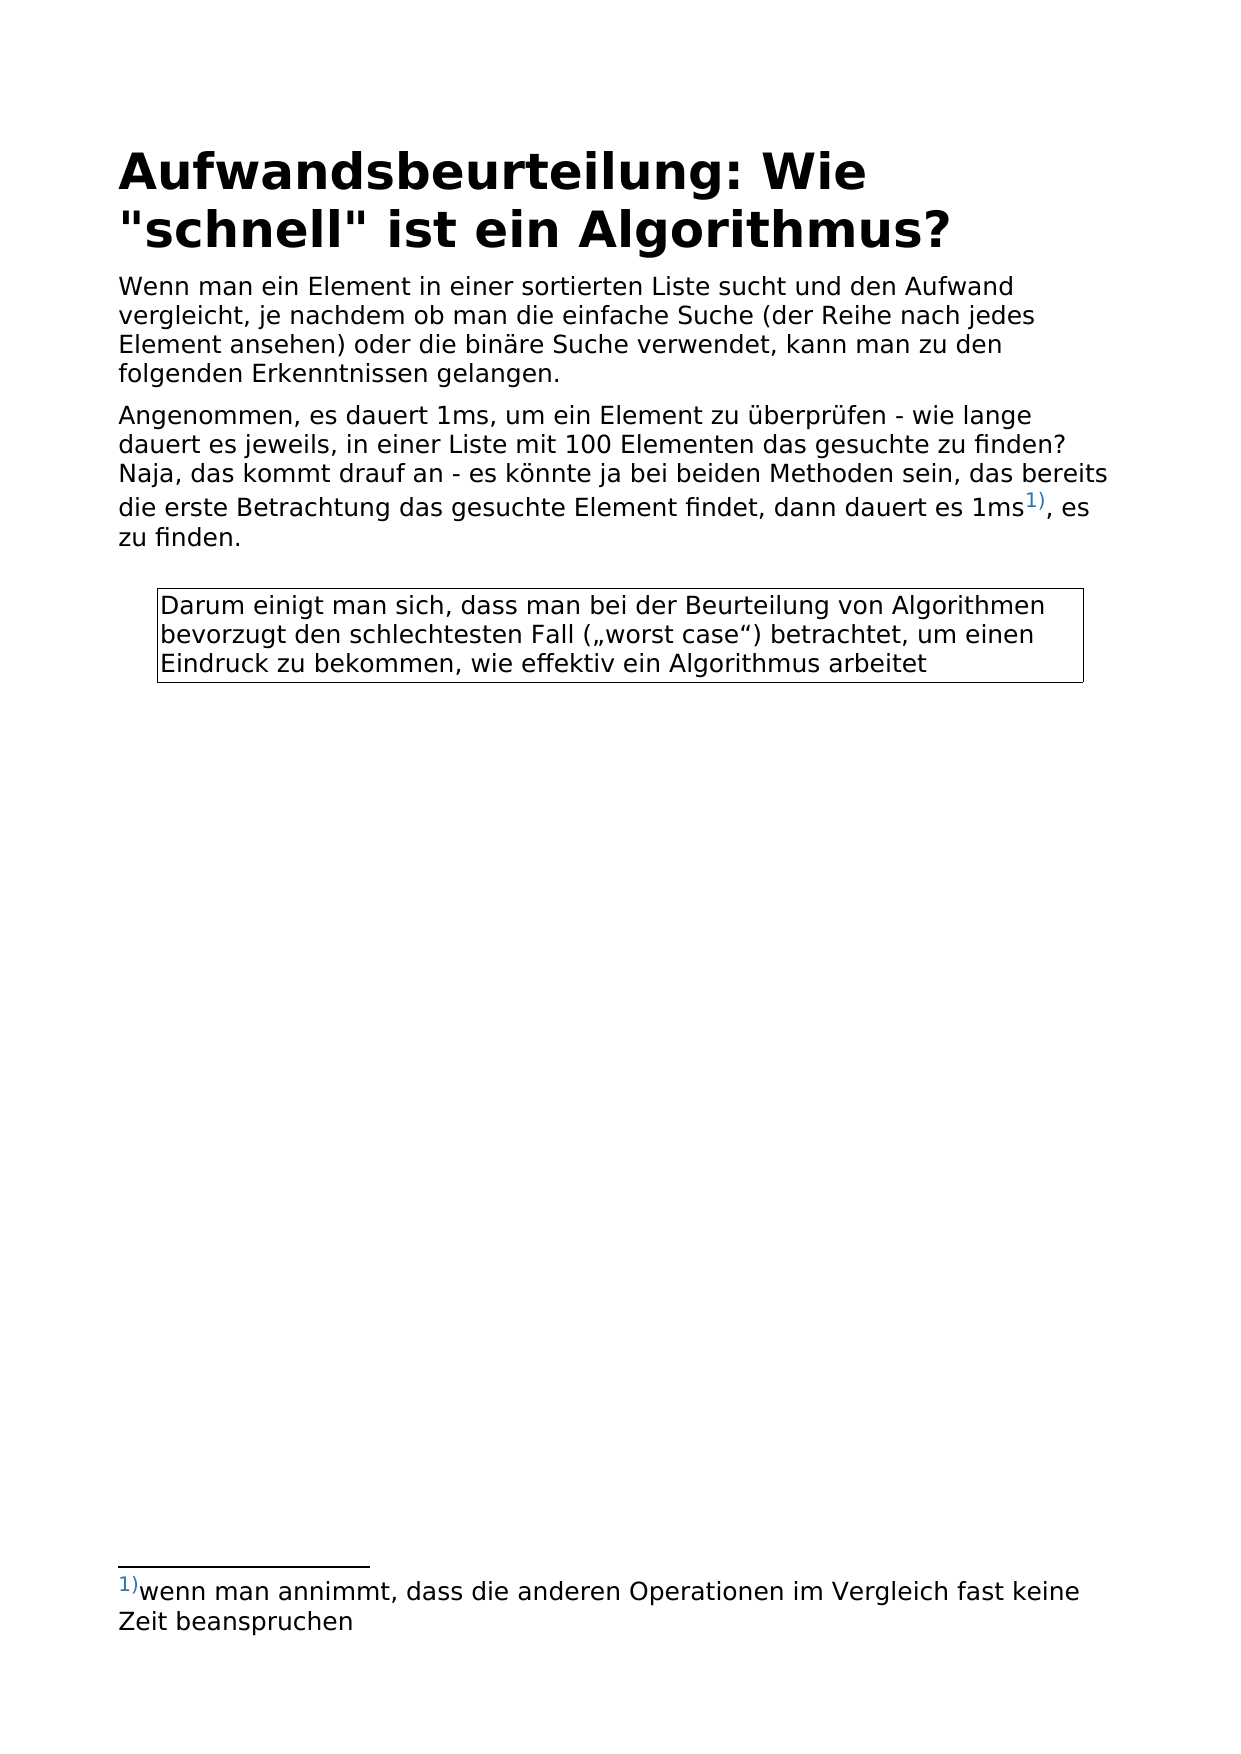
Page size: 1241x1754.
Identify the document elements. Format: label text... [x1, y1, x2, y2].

text Wenn man ein Element in einer sortierten Liste sucht und den Aufwand vergleicht, je nachdem ob man die einfache Suche (der Reihe nach jedes Element ansehen) oder die binäre Suche verwendet, kann man zu den folgenden Erkenntnissen gelangen. [118, 272, 1122, 389]
table_header Darum einigt man sich, dass man bei der Beurteilung von Algorithmen bevorzugt den schlechtesten Fall („worst case“) betrachtet, um einen Eindruck zu bekommen, wie effektiv ein Algorithmus arbeitet [158, 589, 1083, 682]
subtitle Aufwandsbeurteilung: Wie "schnell" ist ein Algorithmus? [118, 143, 1122, 259]
text Angenommen, es dauert 1ms, um ein Element zu überprüfen - wie lange dauert es jeweils, in einer Liste mit 100 Elementen das gesuchte zu finden? Naja, das kommt drauf an - es könnte ja bei beiden Methoden sein, das bereits die erste Betrachtung das gesuchte Element findet, dann dauert es 1ms, es zu finden. [118, 401, 1122, 552]
text wenn man annimmt, dass die anderen Operationen im Vergleich fast keine Zeit beanspruchen [118, 1573, 1122, 1636]
